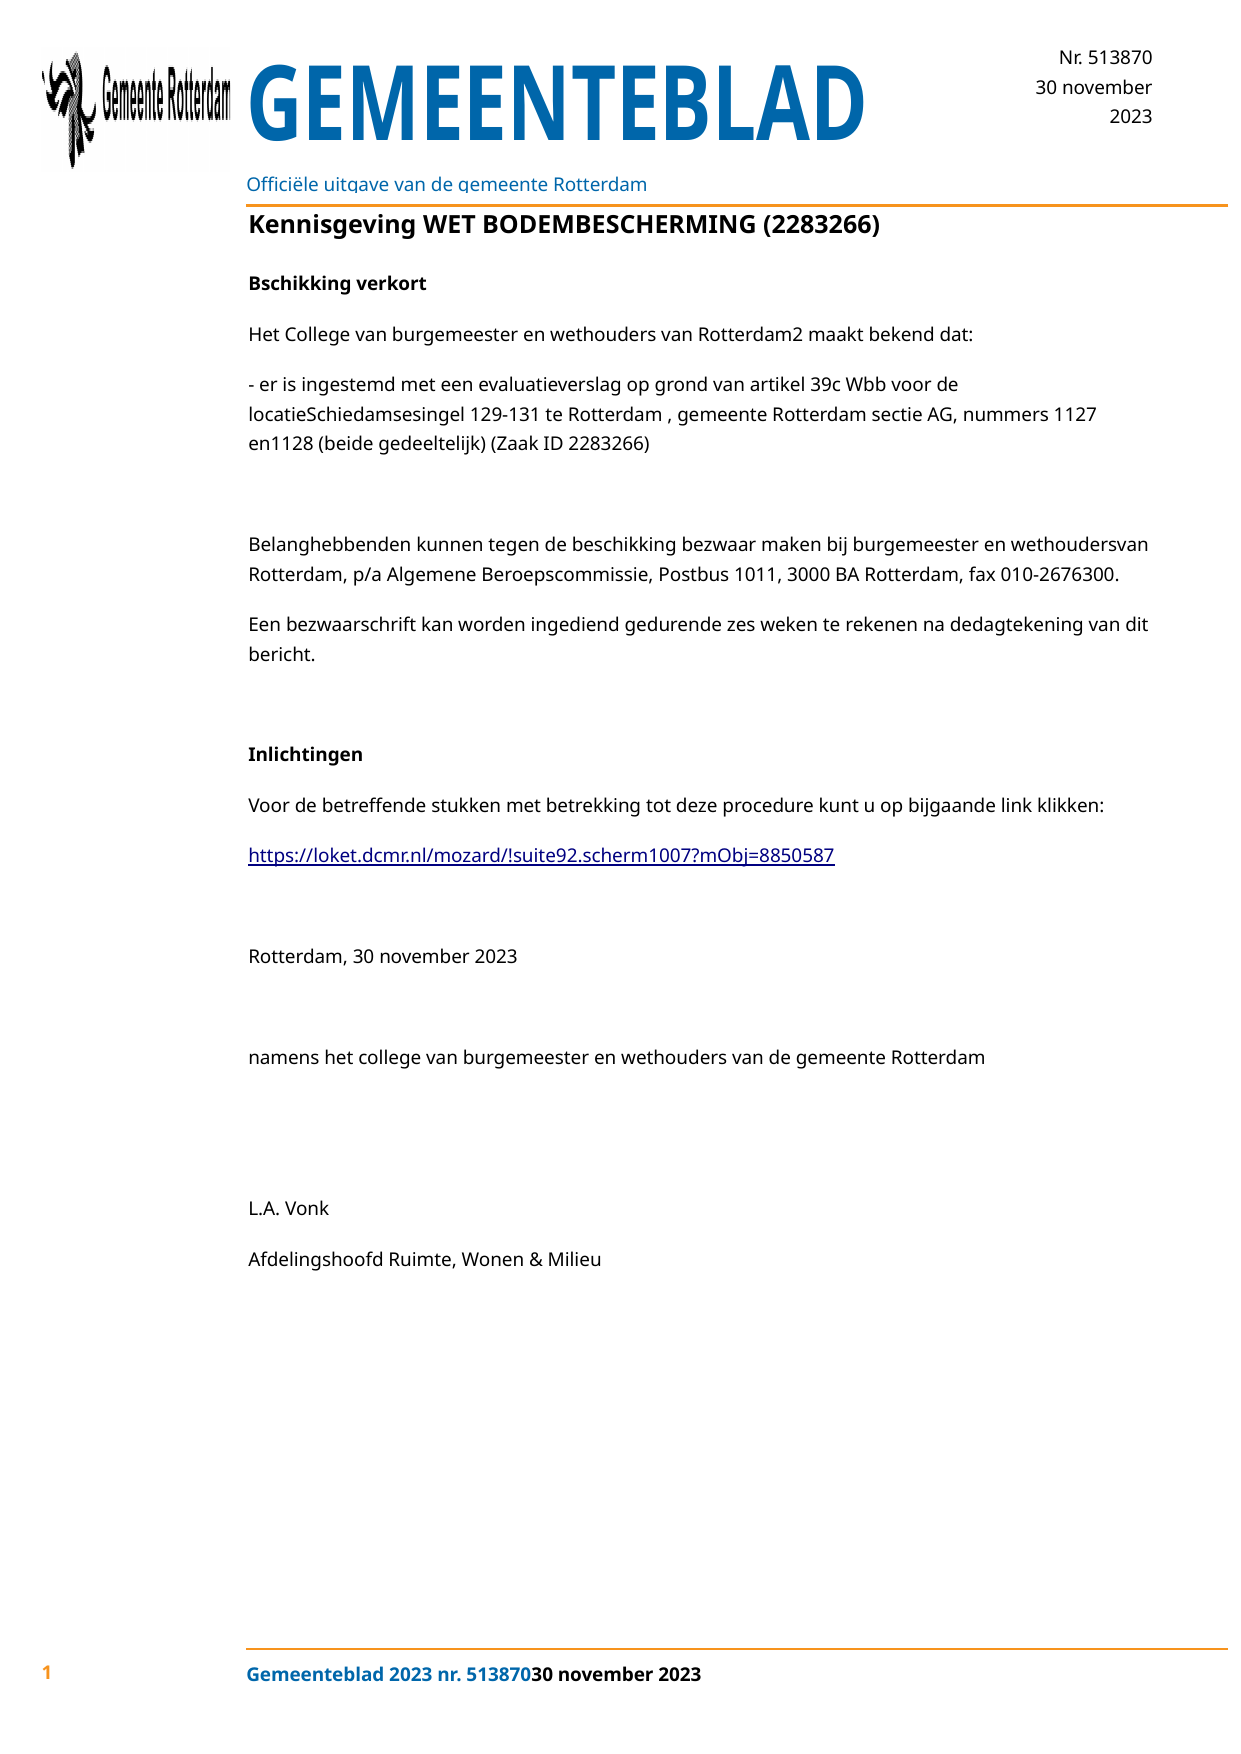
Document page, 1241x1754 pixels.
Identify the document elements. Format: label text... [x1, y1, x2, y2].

picture [41, 47, 231, 172]
text Bschikking verkort [248, 270, 1152, 296]
text Een bezwaarschrift kan worden ingediend gedurende zes weken te rekenen na dedagtekening van dit bericht. [248, 611, 1152, 666]
text Voor de betreffende stukken met betrekking tot deze procedure kunt u op bijgaande link klikken: [248, 792, 1152, 818]
text https://loket.dcmr.nl/mozard/!suite92.scherm1007?mObj=8850587 [248, 842, 1152, 868]
text namens het college van burgemeester en wethouders van de gemeente Rotterdam [248, 1044, 1152, 1070]
text Inlichtingen [248, 742, 1152, 767]
text Het College van burgemeester en wethouders van Rotterdam2 maakt bekend dat: [248, 321, 1152, 346]
text Belanghebbenden kunnen tegen de beschikking bezwaar maken bij burgemeester en wethoudersvan Rotterdam, p/a Algemene Beroepscommissie, Postbus 1011, 3000 BA Rotterdam, fax 010-2676300. [248, 531, 1152, 586]
text Afdelingshoofd Ruimte, Wonen & Milieu [248, 1246, 1152, 1271]
text L.A. Vonk [248, 1195, 1152, 1221]
text - er is ingestemd met een evaluatieverslag op grond van artikel 39c Wbb voor de locatieSchiedamsesingel 129-131 te Rotterdam , gemeente Rotterdam sectie AG, nummers 1127 en1128 (beide gedeeltelijk) (Zaak ID 2283266) [248, 371, 1152, 456]
text Kennisgeving WET BODEMBESCHERMING (2283266) [248, 207, 1152, 241]
text Rotterdam, 30 november 2023 [248, 943, 1152, 969]
